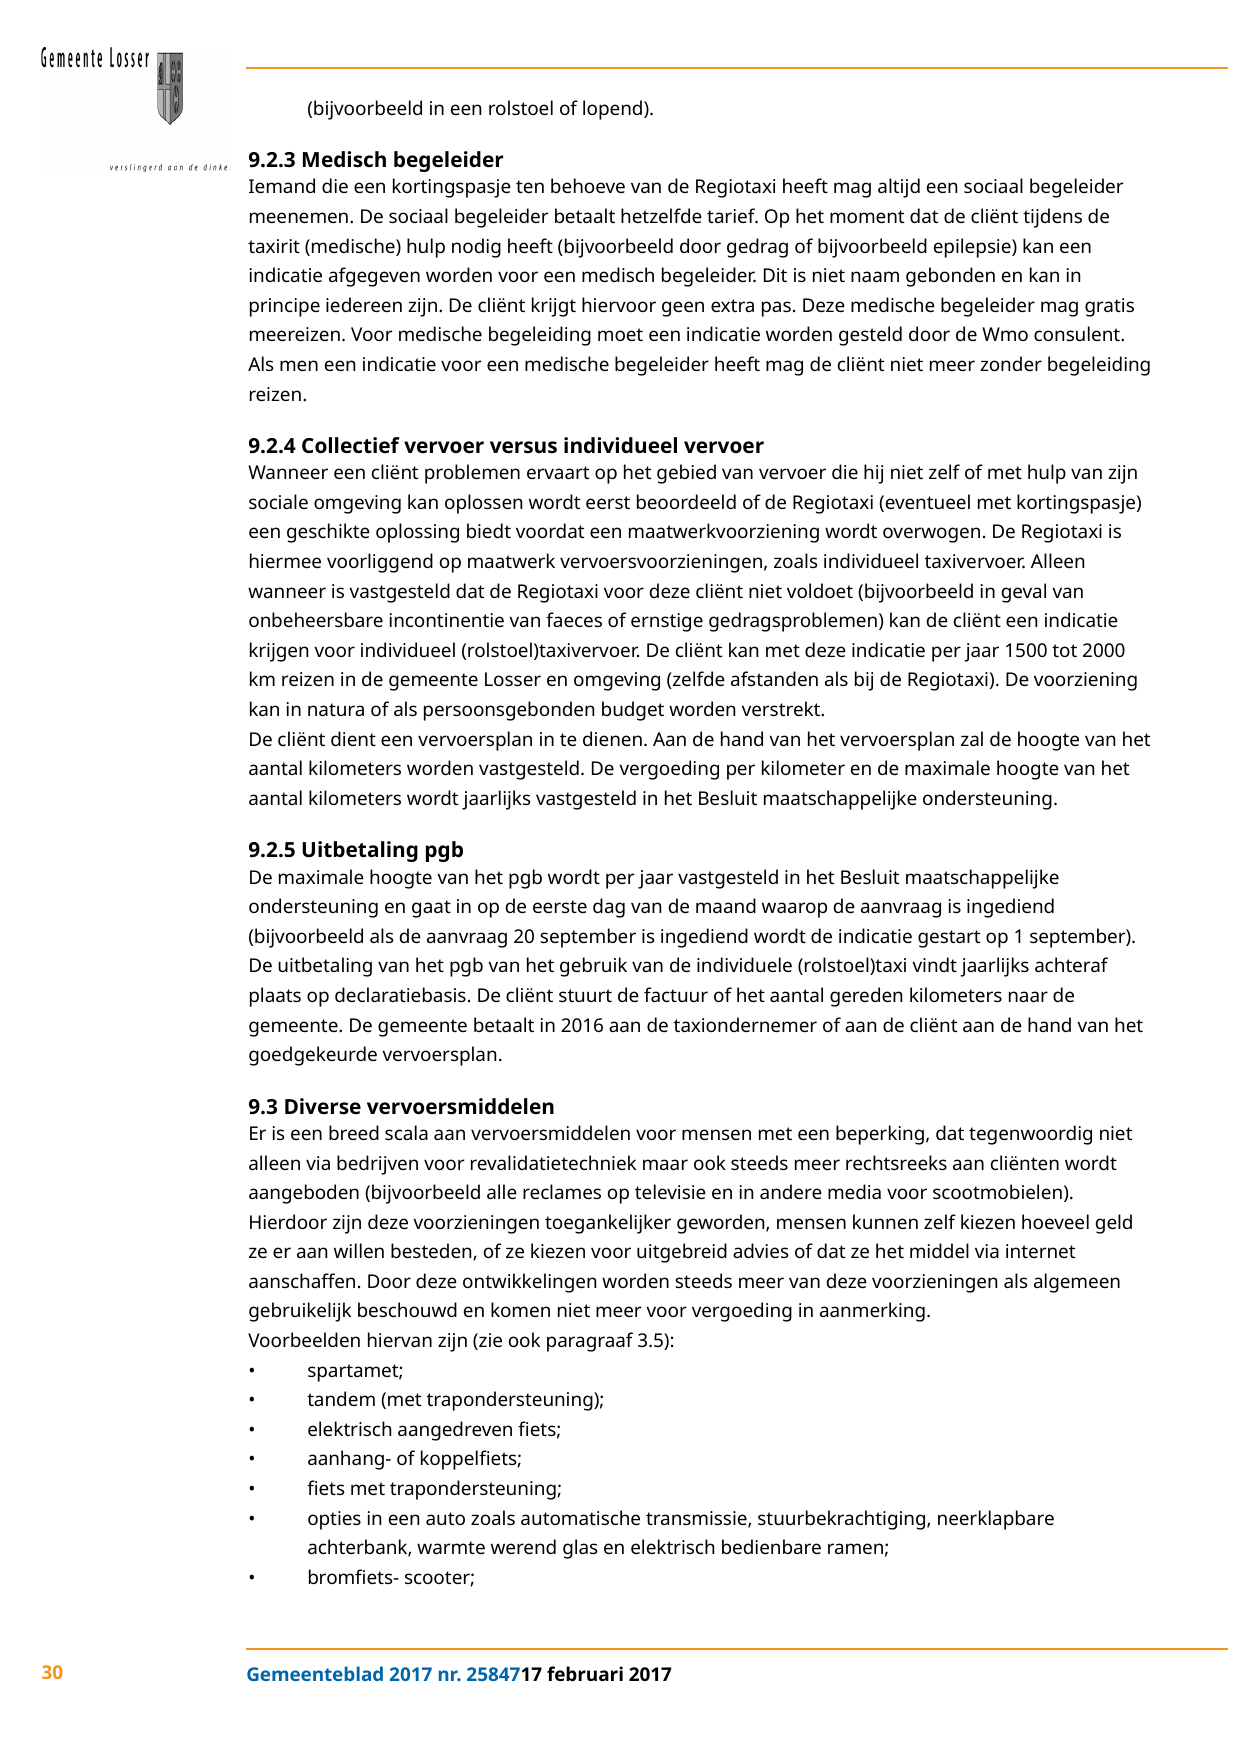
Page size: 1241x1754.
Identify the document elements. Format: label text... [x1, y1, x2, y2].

text Wanneer een cliënt problemen ervaart op het gebied van vervoer die hij niet zelf of met hulp van zijn sociale omgeving kan oplossen wordt eerst beoordeeld of de Regiotaxi (eventueel met kortingspasje) een geschikte oplossing biedt voordat een maatwerkvoorziening wordt overwogen. De Regiotaxi is hiermee voorliggend op maatwerk vervoersvoorzieningen, zoals individueel taxivervoer. Alleen wanneer is vastgesteld dat de Regiotaxi voor deze cliënt niet voldoet (bijvoorbeeld in geval van onbeheersbare incontinentie van faeces of ernstige gedragsproblemen) kan de cliënt een indicatie krijgen voor individueel (rolstoel)taxivervoer. De cliënt kan met deze indicatie per jaar 1500 tot 2000 km reizen in de gemeente Losser en omgeving (zelfde afstanden als bij de Regiotaxi). De voorziening kan in natura of als persoonsgebonden budget worden verstrekt. [248, 459, 1152, 722]
list bromfiets- scooter; [248, 1564, 1152, 1590]
list spartamet; [248, 1357, 1152, 1383]
text Iemand die een kortingspasje ten behoeve van de Regiotaxi heeft mag altijd een sociaal begeleider meenemen. De sociaal begeleider betaalt hetzelfde tarief. Op het moment dat de cliënt tijdens de taxirit (medische) hulp nodig heeft (bijvoorbeeld door gedrag of bijvoorbeeld epilepsie) kan een indicatie afgegeven worden voor een medisch begeleider. Dit is niet naam gebonden en kan in principe iedereen zijn. De cliënt krijgt hiervoor geen extra pas. Deze medische begeleider mag gratis meereizen. Voor medische begeleiding moet een indicatie worden gesteld door de Wmo consulent. Als men een indicatie voor een medische begeleider heeft mag de cliënt niet meer zonder begeleiding reizen. [248, 174, 1152, 406]
list aanhang- of koppelfiets; [248, 1446, 1152, 1471]
list opties in een auto zoals automatische transmissie, stuurbekrachtiging, neerklapbare achterbank, warmte werend glas en elektrisch bedienbare ramen; [248, 1505, 1152, 1560]
text Voorbeelden hiervan zijn (zie ook paragraaf 3.5): [248, 1327, 1152, 1353]
list elektrisch aangedreven fiets; [248, 1416, 1152, 1442]
text Er is een breed scala aan vervoersmiddelen voor mensen met een beperking, dat tegenwoordig niet alleen via bedrijven voor revalidatietechniek maar ook steeds meer rechtsreeks aan cliënten wordt aangeboden (bijvoorbeeld alle reclames op televisie en in andere media voor scootmobielen). Hierdoor zijn deze voorzieningen toegankelijker geworden, mensen kunnen zelf kiezen hoeveel geld ze er aan willen besteden, of ze kiezen voor uitgebreid advies of dat ze het middel via internet aanschaffen. Door deze ontwikkelingen worden steeds meer van deze voorzieningen als algemeen gebruikelijk beschouwd en komen niet meer voor vergoeding in aanmerking. [248, 1120, 1152, 1323]
text De uitbetaling van het pgb van het gebruik van de individuele (rolstoel)taxi vindt jaarlijks achteraf plaats op declaratiebasis. De cliënt stuurt de factuur of het aantal gereden kilometers naar de gemeente. De gemeente betaalt in 2016 aan de taxiondernemer of aan de cliënt aan de hand van het goedgekeurde vervoersplan. [248, 953, 1152, 1067]
text De maximale hoogte van het pgb wordt per jaar vastgesteld in het Besluit maatschappelijke ondersteuning en gaat in op de eerste dag van de maand waarop de aanvraag is ingediend (bijvoorbeeld als de aanvraag 20 september is ingediend wordt de indicatie gestart op 1 september). [248, 864, 1152, 949]
picture [41, 47, 231, 172]
text 9.2.4 Collectief vervoer versus individueel vervoer [248, 431, 1152, 459]
text 9.3 Diverse vervoersmiddelen [248, 1092, 1152, 1120]
text 9.2.3 Medisch begeleider [248, 145, 1152, 174]
list fiets met trapondersteuning; [248, 1475, 1152, 1501]
list (bijvoorbeeld in een rolstoel of lopend). [248, 95, 1152, 121]
list tandem (met trapondersteuning); [248, 1386, 1152, 1412]
text 9.2.5 Uitbetaling pgb [248, 835, 1152, 864]
text De cliënt dient een vervoersplan in te dienen. Aan de hand van het vervoersplan zal de hoogte van het aantal kilometers worden vastgesteld. De vergoeding per kilometer en de maximale hoogte van het aantal kilometers wordt jaarlijks vastgesteld in het Besluit maatschappelijke ondersteuning. [248, 726, 1152, 811]
